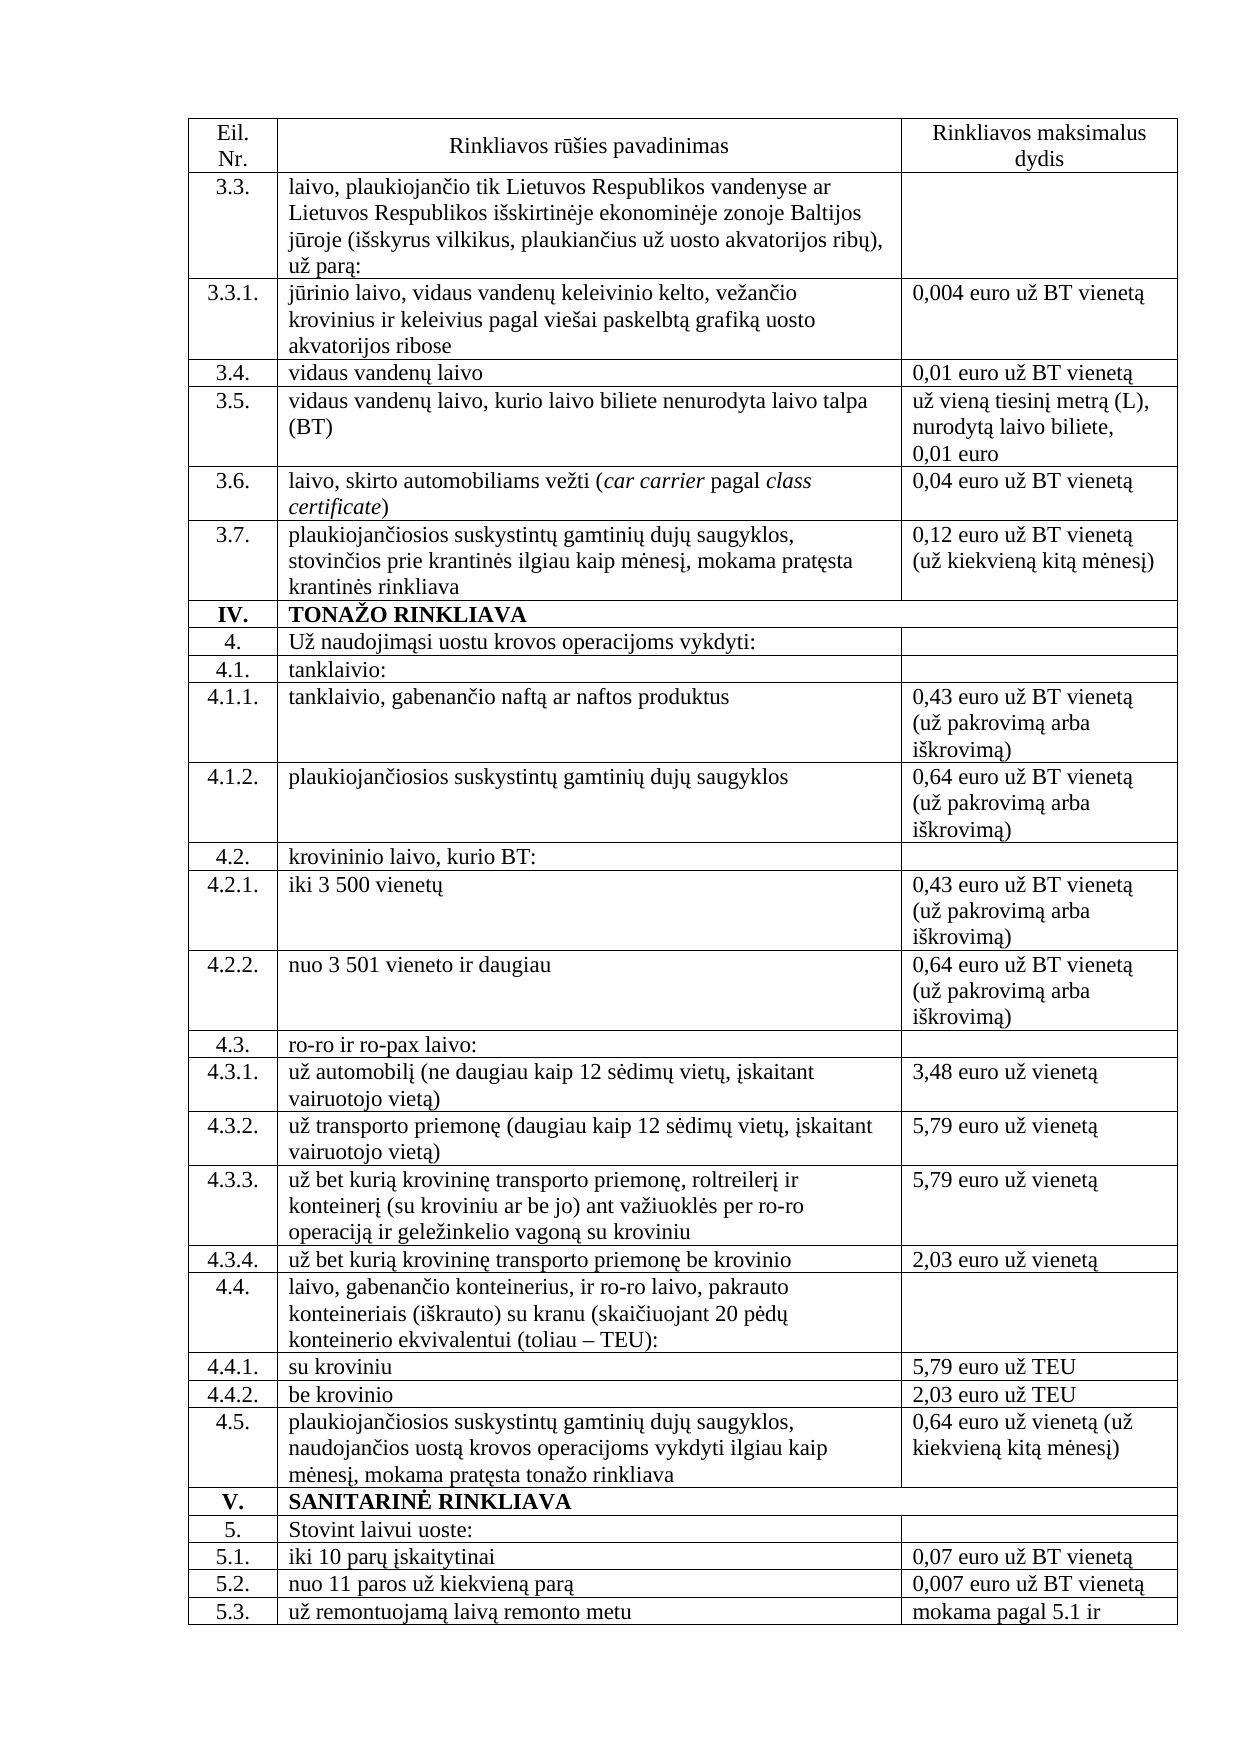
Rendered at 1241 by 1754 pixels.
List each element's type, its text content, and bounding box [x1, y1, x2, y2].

table_cell nuo 11 paros už kiekvieną parą [278, 1570, 901, 1597]
table_cell 4.2.1. [189, 871, 277, 950]
table_cell 0,43 euro už BT vienetą (už pakrovimą arba iškrovimą) [902, 683, 1177, 762]
table_cell 4.3. [189, 1031, 277, 1057]
table_cell [902, 843, 1177, 869]
table_cell 0,04 euro už BT vienetą [902, 467, 1177, 520]
table_cell 5,79 euro už vienetą [902, 1112, 1177, 1165]
table_cell 4.1.2. [189, 763, 277, 842]
table_cell už bet kurią krovininę transporto priemonę, roltreilerį ir konteinerį (su kroviniu ar be jo) ant važiuoklės per ro-ro operaciją ir geležinkelio vagoną su kroviniu [278, 1166, 901, 1245]
table_cell 0,01 euro už BT vienetą [902, 360, 1177, 386]
table_cell už remontuojamą laivą remonto metu [278, 1598, 901, 1624]
table_cell 0,007 euro už BT vienetą [902, 1570, 1177, 1597]
table_cell krovininio laivo, kurio BT: [278, 843, 901, 869]
table_cell plaukiojančiosios suskystintų gamtinių dujų saugyklos, naudojančios uostą krovos operacijoms vykdyti ilgiau kaip mėnesį, mokama pratęsta tonažo rinkliava [278, 1408, 901, 1487]
table_cell Stovint laivui uoste: [278, 1516, 901, 1542]
table_cell 4.4. [189, 1273, 277, 1352]
table_cell 0,004 euro už BT vienetą [902, 279, 1177, 358]
table_cell 3.3. [189, 173, 277, 278]
table_cell 3.6. [189, 467, 277, 520]
table_cell 5.2. [189, 1570, 277, 1597]
table_cell 5,79 euro už vienetą [902, 1166, 1177, 1245]
table_cell 3.3.1. [189, 279, 277, 358]
table_cell 0,64 euro už BT vienetą (už pakrovimą arba iškrovimą) [902, 951, 1177, 1030]
table_cell 3.7. [189, 521, 277, 600]
table_header Eil. Nr. [189, 119, 277, 172]
table_cell 4.2.2. [189, 951, 277, 1030]
table_cell 4.3.2. [189, 1112, 277, 1165]
table_cell IV. [189, 601, 277, 627]
table_cell [902, 656, 1177, 682]
table_cell 4.1.1. [189, 683, 277, 762]
table_cell [902, 1516, 1177, 1542]
table_cell [902, 628, 1177, 654]
table_cell 2,03 euro už TEU [902, 1381, 1177, 1407]
table_cell 4.4.2. [189, 1381, 277, 1407]
table_cell V. [189, 1488, 277, 1514]
table_cell 3.5. [189, 387, 277, 466]
table_cell 3.4. [189, 360, 277, 386]
table_cell už bet kurią krovininę transporto priemonę be krovinio [278, 1246, 901, 1272]
table_cell [902, 173, 1177, 278]
table_header Rinkliavos rūšies pavadinimas [278, 119, 901, 172]
table_cell plaukiojančiosios suskystintų gamtinių dujų saugyklos [278, 763, 901, 842]
table_cell iki 10 parų įskaitytinai [278, 1543, 901, 1569]
table_cell plaukiojančiosios suskystintų gamtinių dujų saugyklos, stovinčios prie krantinės ilgiau kaip mėnesį, mokama pratęsta krantinės rinkliava [278, 521, 901, 600]
table_cell už transporto priemonę (daugiau kaip 12 sėdimų vietų, įskaitant vairuotojo vietą) [278, 1112, 901, 1165]
table_cell 4. [189, 628, 277, 654]
table_cell mokama pagal 5.1 ir [902, 1598, 1177, 1624]
table_cell už automobilį (ne daugiau kaip 12 sėdimų vietų, įskaitant vairuotojo vietą) [278, 1058, 901, 1111]
table_cell [902, 1031, 1177, 1057]
table_cell nuo 3 501 vieneto ir daugiau [278, 951, 901, 1030]
table_cell [902, 1273, 1177, 1352]
table_cell laivo, plaukiojančio tik Lietuvos Respublikos vandenyse ar Lietuvos Respublikos išskirtinėje ekonominėje zonoje Baltijos jūroje (išskyrus vilkikus, plaukiančius už uosto akvatorijos ribų), už parą: [278, 173, 901, 278]
table_cell jūrinio laivo, vidaus vandenų keleivinio kelto, vežančio krovinius ir keleivius pagal viešai paskelbtą grafiką uosto akvatorijos ribose [278, 279, 901, 358]
table_cell už vieną tiesinį metrą (L), nurodytą laivo biliete, 0,01 euro [902, 387, 1177, 466]
table_cell 4.4.1. [189, 1353, 277, 1380]
table_cell SANITARINĖ RINKLIAVA [278, 1488, 1177, 1514]
table_cell laivo, gabenančio konteinerius, ir ro-ro laivo, pakrauto konteineriais (iškrauto) su kranu (skaičiuojant 20 pėdų konteinerio ekvivalentui (toliau – TEU): [278, 1273, 901, 1352]
table_cell iki 3 500 vienetų [278, 871, 901, 950]
table_cell 3,48 euro už vienetą [902, 1058, 1177, 1111]
table_cell su kroviniu [278, 1353, 901, 1380]
table_cell be krovinio [278, 1381, 901, 1407]
table_cell vidaus vandenų laivo [278, 360, 901, 386]
table_cell 4.3.4. [189, 1246, 277, 1272]
table_cell Už naudojimąsi uostu krovos operacijoms vykdyti: [278, 628, 901, 654]
table_cell tanklaivio: [278, 656, 901, 682]
table_cell tanklaivio, gabenančio naftą ar naftos produktus [278, 683, 901, 762]
table_cell 0,64 euro už BT vienetą (už pakrovimą arba iškrovimą) [902, 763, 1177, 842]
table_cell 4.2. [189, 843, 277, 869]
table_cell 4.3.3. [189, 1166, 277, 1245]
table_cell 0,12 euro už BT vienetą (už kiekvieną kitą mėnesį) [902, 521, 1177, 600]
table_cell 0,07 euro už BT vienetą [902, 1543, 1177, 1569]
table_cell 4.3.1. [189, 1058, 277, 1111]
table_cell laivo, skirto automobiliams vežti (car carrier pagal class certificate) [278, 467, 901, 520]
table_cell 5.3. [189, 1598, 277, 1624]
table_cell 4.1. [189, 656, 277, 682]
table_cell vidaus vandenų laivo, kurio laivo biliete nenurodyta laivo talpa (BT) [278, 387, 901, 466]
table_cell 4.5. [189, 1408, 277, 1487]
table_cell 2,03 euro už vienetą [902, 1246, 1177, 1272]
table_cell 0,43 euro už BT vienetą (už pakrovimą arba iškrovimą) [902, 871, 1177, 950]
table_cell 5. [189, 1516, 277, 1542]
table_cell 5.1. [189, 1543, 277, 1569]
table_cell ro-ro ir ro-pax laivo: [278, 1031, 901, 1057]
table_header Rinkliavos maksimalus dydis [902, 119, 1177, 172]
table_cell TONAŽO RINKLIAVA [278, 601, 1177, 627]
table_cell 5,79 euro už TEU [902, 1353, 1177, 1380]
table_cell 0,64 euro už vienetą (už kiekvieną kitą mėnesį) [902, 1408, 1177, 1487]
